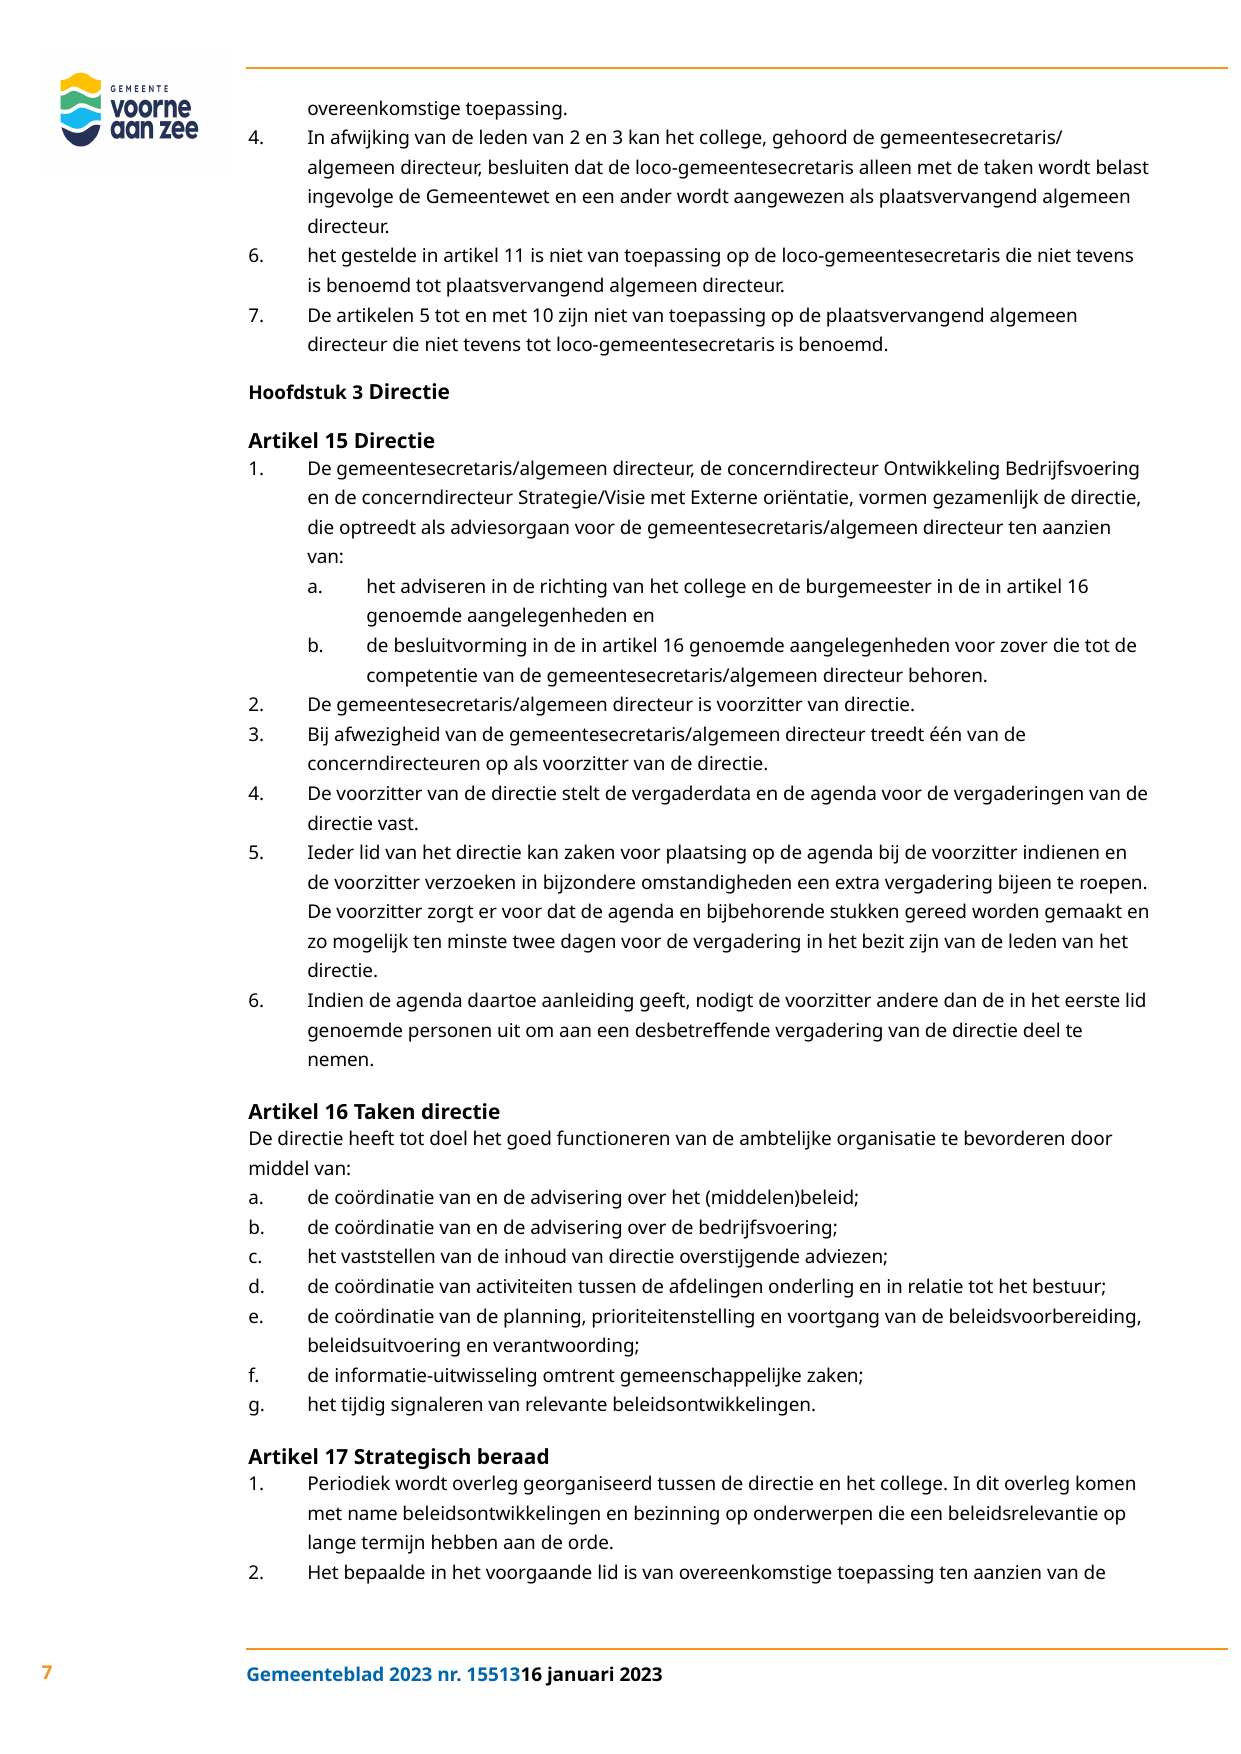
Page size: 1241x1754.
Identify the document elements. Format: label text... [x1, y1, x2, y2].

list de coördinatie van en de advisering over de bedrijfsvoering; [248, 1214, 1152, 1240]
text De directie heeft tot doel het goed functioneren van de ambtelijke organisatie te bevorderen door middel van: [248, 1125, 1152, 1181]
list Het bepaalde in het voorgaande lid is van overeenkomstige toepassing ten aanzien van de [248, 1559, 1152, 1585]
text Artikel 15 Directie [248, 426, 1152, 455]
list het adviseren in de richting van het college en de burgemeester in de in artikel 16 genoemde aangelegenheden en [307, 573, 1152, 628]
list het gestelde in artikel 11 is niet van toepassing op de loco-gemeentesecretaris die niet tevens is benoemd tot plaatsvervangend algemeen directeur. [248, 243, 1152, 298]
text Hoofdstuk 3 Directie [248, 377, 1152, 406]
picture [41, 47, 231, 172]
text Artikel 17 Strategisch beraad [248, 1442, 1152, 1470]
list De gemeentesecretaris/algemeen directeur is voorzitter van directie. [248, 691, 1152, 717]
list In afwijking van de leden van 2 en 3 kan het college, gehoord de gemeentesecretaris/ algemeen directeur, besluiten dat de loco-gemeentesecretaris alleen met de taken wordt belast ingevolge de Gemeentewet en een ander wordt aangewezen als plaatsvervangend algemeen directeur. [248, 124, 1152, 239]
list De voorzitter van de directie stelt de vergaderdata en de agenda voor de vergaderingen van de directie vast. [248, 780, 1152, 836]
text Artikel 16 Taken directie [248, 1097, 1152, 1125]
list De artikelen 5 tot en met 10 zijn niet van toepassing op de plaatsvervangend algemeen directeur die niet tevens tot loco-gemeentesecretaris is benoemd. [248, 302, 1152, 357]
list de informatie-uitwisseling omtrent gemeenschappelijke zaken; [248, 1362, 1152, 1388]
list de coördinatie van activiteiten tussen de afdelingen onderling en in relatie tot het bestuur; [248, 1273, 1152, 1299]
list Periodiek wordt overleg georganiseerd tussen de directie en het college. In dit overleg komen met name beleidsontwikkelingen en bezinning op onderwerpen die een beleidsrelevantie op lange termijn hebben aan de orde. [248, 1470, 1152, 1555]
list Ieder lid van het directie kan zaken voor plaatsing op de agenda bij de voorzitter indienen en de voorzitter verzoeken in bijzondere omstandigheden een extra vergadering bijeen te roepen. De voorzitter zorgt er voor dat de agenda en bijbehorende stukken gereed worden gemaakt en zo mogelijk ten minste twee dagen voor de vergadering in het bezit zijn van de leden van het directie. [248, 839, 1152, 983]
list De gemeentesecretaris/algemeen directeur, de concerndirecteur Ontwikkeling Bedrijfsvoering en de concerndirecteur Strategie/Visie met Externe oriëntatie, vormen gezamenlijk de directie, die optreedt als adviesorgaan voor de gemeentesecretaris/algemeen directeur ten aanzien van: [248, 455, 1152, 569]
list overeenkomstige toepassing. [248, 95, 1152, 121]
list Indien de agenda daartoe aanleiding geeft, nodigt de voorzitter andere dan de in het eerste lid genoemde personen uit om aan een desbetreffende vergadering van de directie deel te nemen. [248, 987, 1152, 1072]
list het tijdig signaleren van relevante beleidsontwikkelingen. [248, 1392, 1152, 1417]
list de coördinatie van en de advisering over het (middelen)beleid; [248, 1184, 1152, 1210]
list de coördinatie van de planning, prioriteitenstelling en voortgang van de beleidsvoorbereiding, beleidsuitvoering en verantwoording; [248, 1303, 1152, 1358]
list de besluitvorming in de in artikel 16 genoemde aangelegenheden voor zover die tot de competentie van de gemeentesecretaris/algemeen directeur behoren. [307, 632, 1152, 688]
list het vaststellen van de inhoud van directie overstijgende adviezen; [248, 1244, 1152, 1269]
list Bij afwezigheid van de gemeentesecretaris/algemeen directeur treedt één van de concerndirecteuren op als voorzitter van de directie. [248, 721, 1152, 776]
